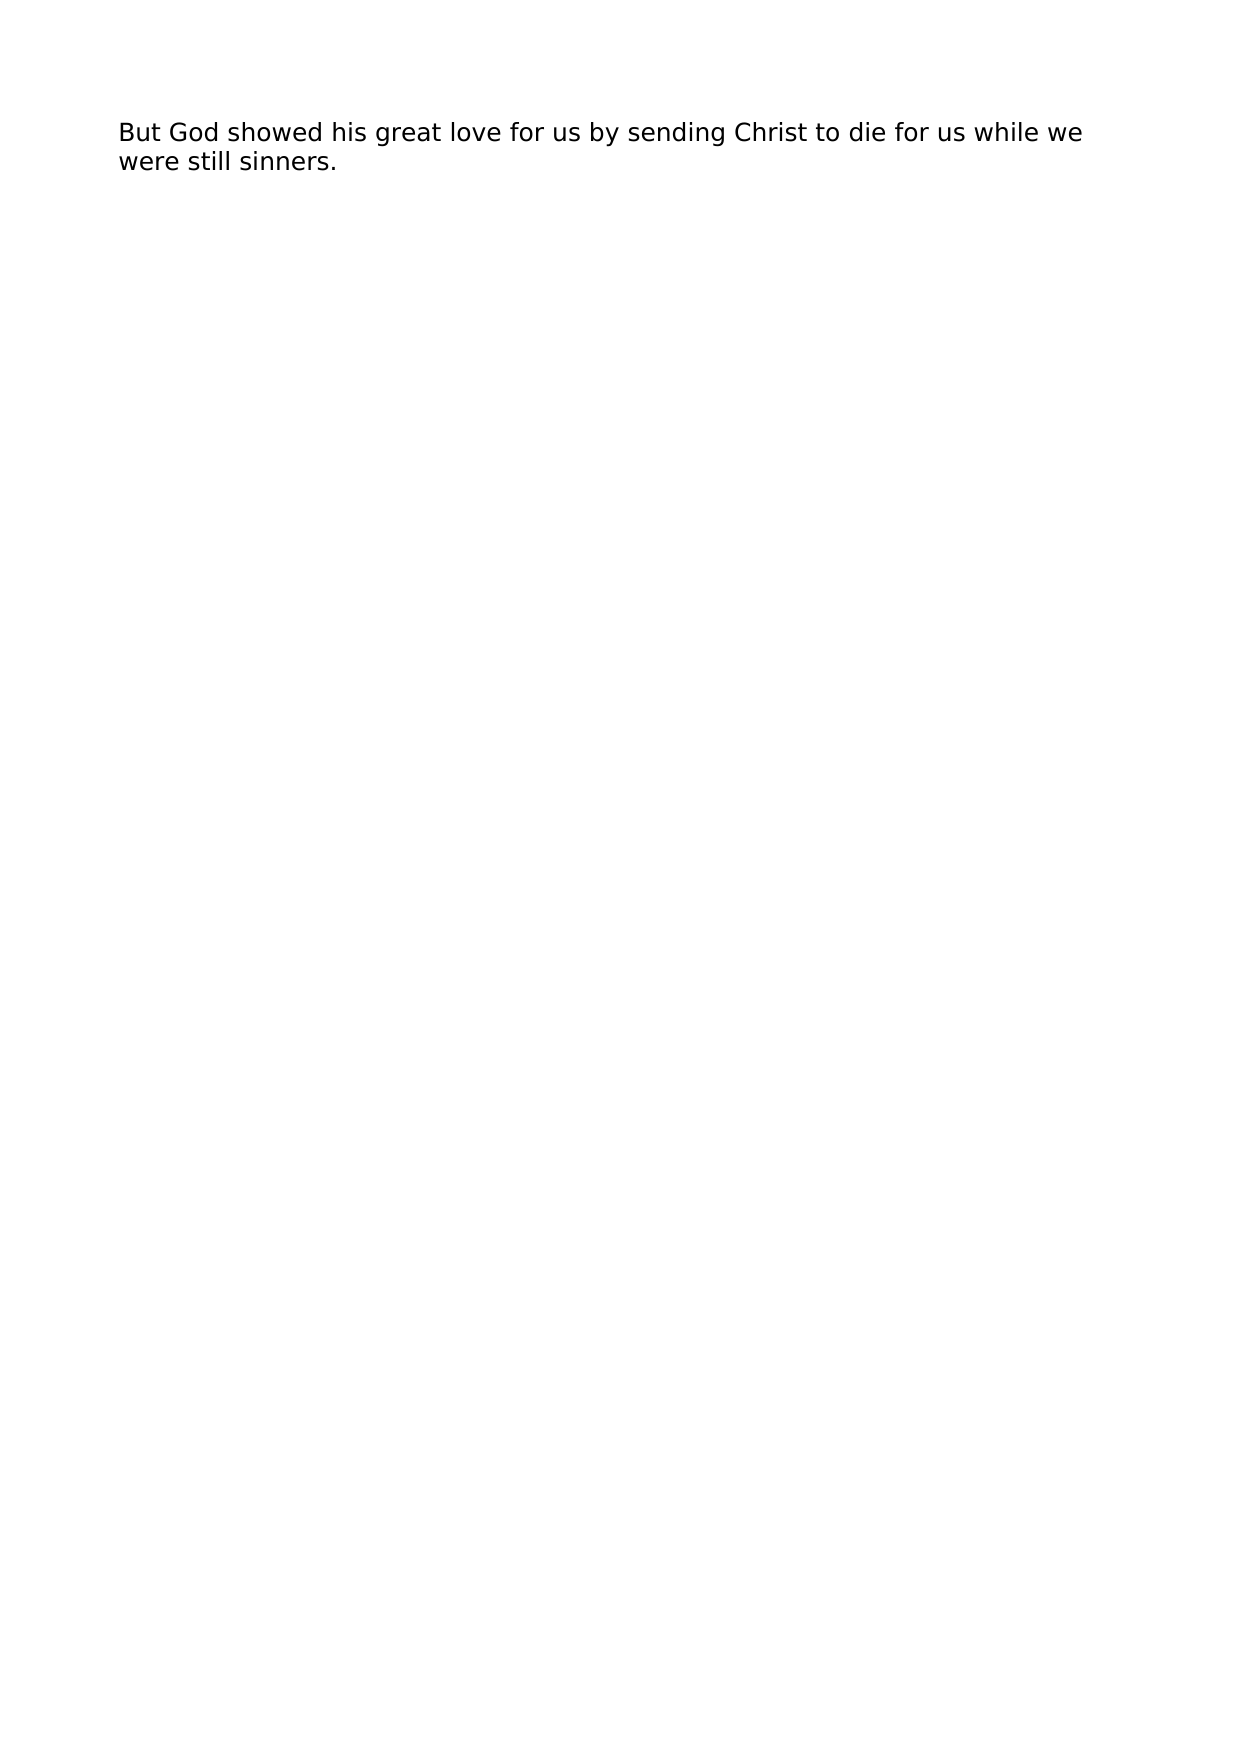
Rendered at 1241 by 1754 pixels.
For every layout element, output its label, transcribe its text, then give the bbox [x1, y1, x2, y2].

text But God showed his great love for us by sending Christ to die for us while we were still sinners. [118, 118, 1122, 176]
